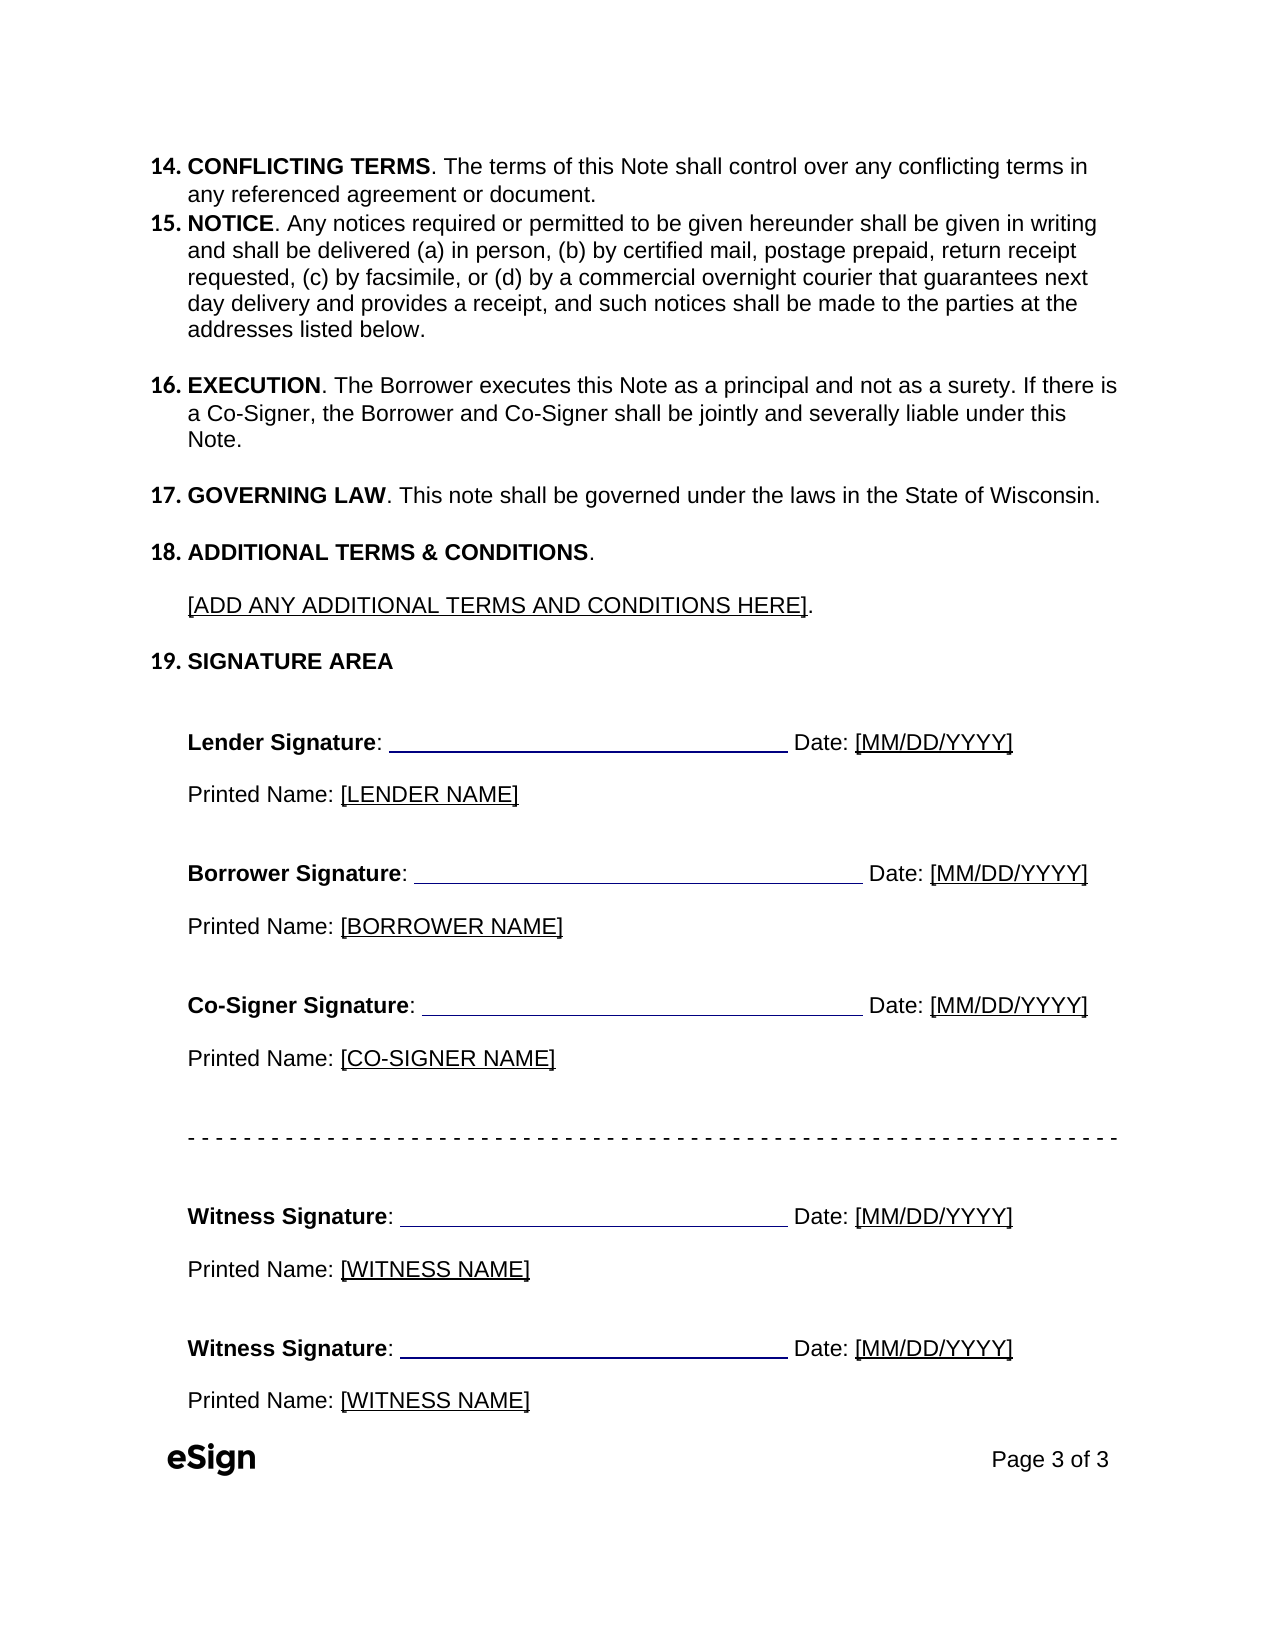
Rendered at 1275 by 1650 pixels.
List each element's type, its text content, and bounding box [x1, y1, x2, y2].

subtitle Printed Name: [BORROWER NAME] [187, 913, 1125, 939]
list SIGNATURE AREA [150, 645, 1125, 676]
subtitle - - - - - - - - - - - - - - - - - - - - - - - - - - - - - - - - - - - - - - - - - - - - - - - - - - - - - - - - - - - - - - - - - - - [187, 1124, 1125, 1150]
list ADDITIONAL TERMS & CONDITIONS. [150, 536, 1125, 566]
subtitle Printed Name: [WITNESS NAME] [187, 1256, 1125, 1282]
list GOVERNING LAW. This note shall be governed under the laws in the State of Wisconsin. [150, 479, 1125, 509]
list CONFLICTING TERMS. The terms of this Note shall control over any conflicting terms in any referenced agreement or document. [150, 150, 1125, 207]
subtitle Printed Name: [CO-SIGNER NAME] [187, 1045, 1125, 1071]
subtitle Co-Signer Signature: Date: [MM/DD/YYYY] [187, 992, 1125, 1018]
subtitle Printed Name: [WITNESS NAME] [187, 1387, 1125, 1414]
list [ADD ANY ADDITIONAL TERMS AND CONDITIONS HERE]. [187, 592, 1125, 619]
subtitle Lender Signature: Date: [MM/DD/YYYY] [187, 728, 1125, 755]
subtitle Borrower Signature: Date: [MM/DD/YYYY] [187, 860, 1125, 887]
list NOTICE. Any notices required or permitted to be given hereunder shall be given in writing and shall be delivered (a) in person, (b) by certified mail, postage prepaid, return receipt requested, (c) by facsimile, or (d) by a commercial overnight courier that guarantees next day delivery and provides a receipt, and such notices shall be made to the parties at the addresses listed below. [150, 207, 1125, 343]
list EXECUTION. The Borrower executes this Note as a principal and not as a surety. If there is a Co-Signer, the Borrower and Co-Signer shall be jointly and severally liable under this Note. [150, 369, 1125, 452]
subtitle Printed Name: [LENDER NAME] [187, 781, 1125, 807]
subtitle Witness Signature: Date: [MM/DD/YYYY] [187, 1334, 1125, 1361]
subtitle Witness Signature: Date: [MM/DD/YYYY] [187, 1203, 1125, 1229]
